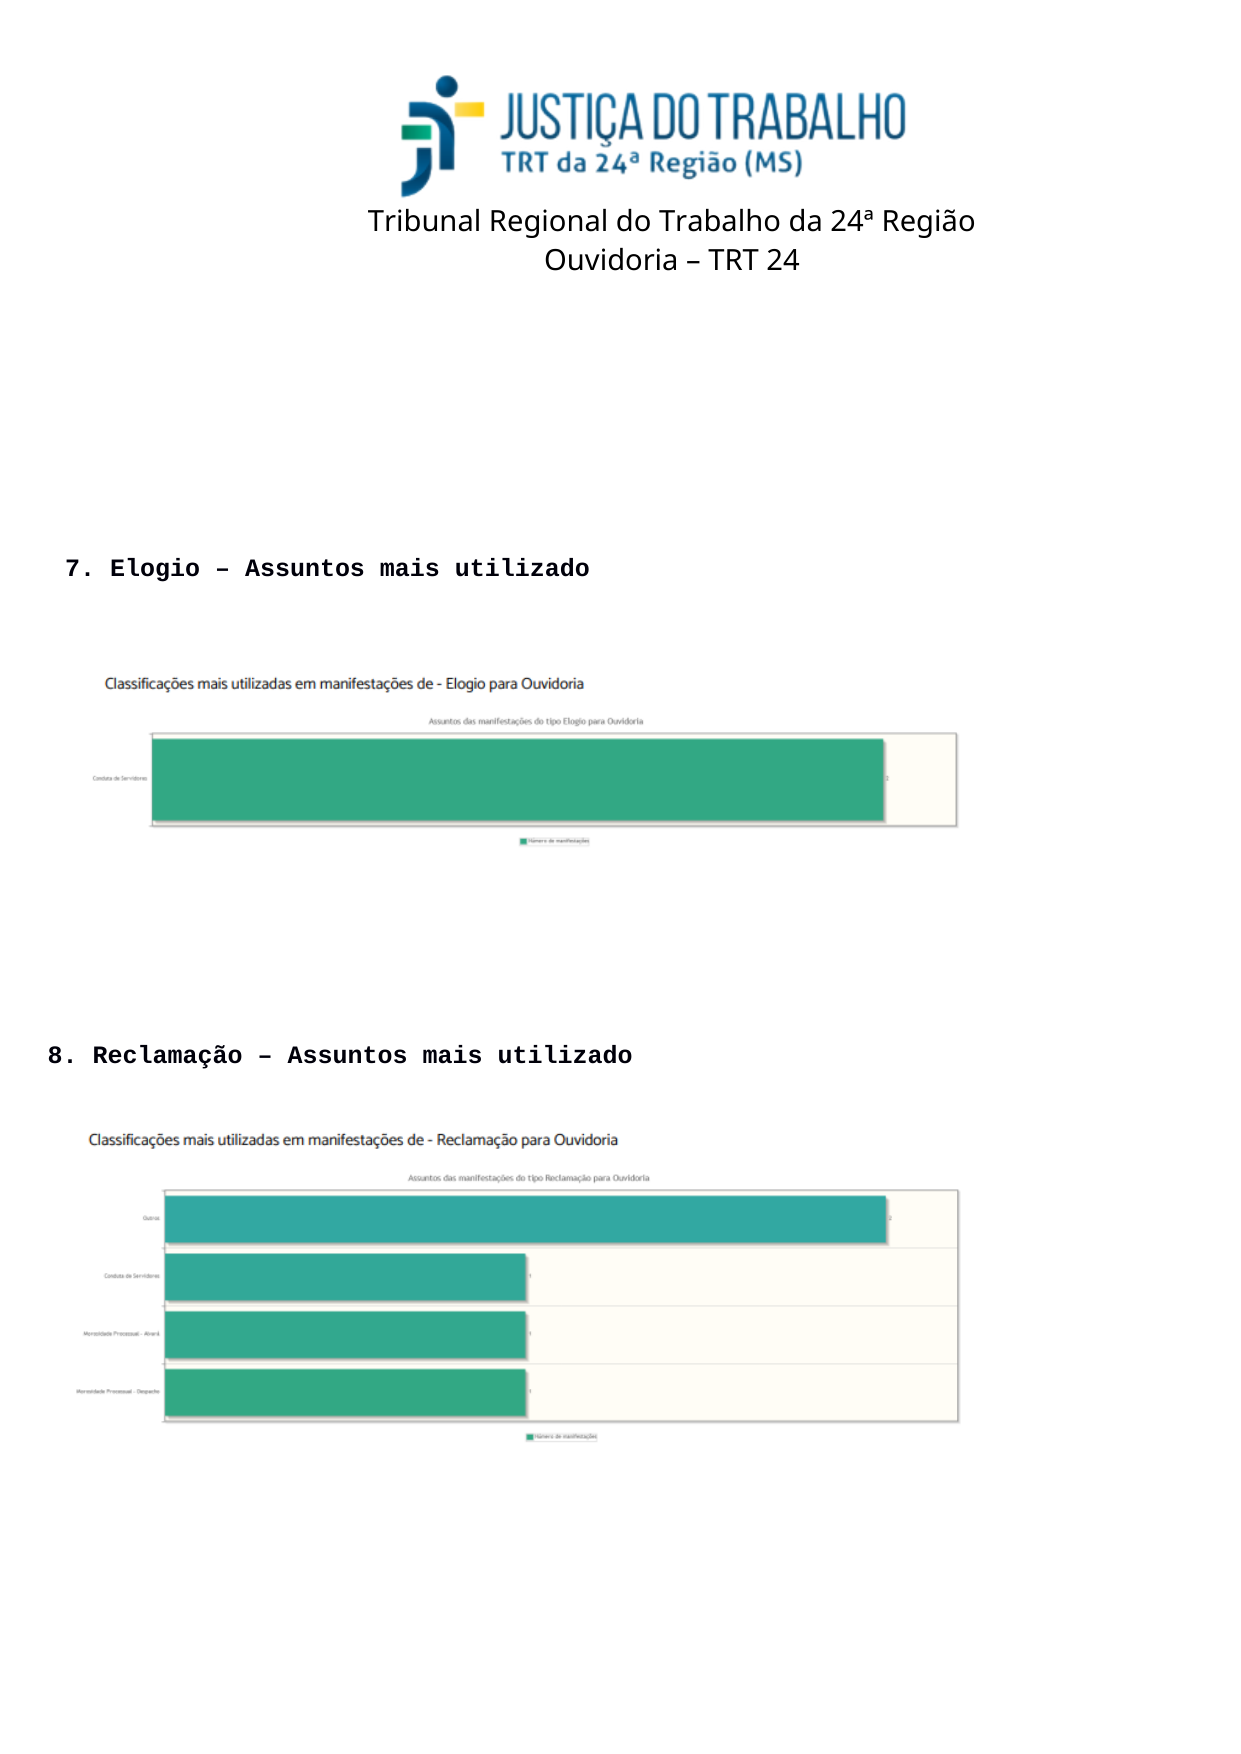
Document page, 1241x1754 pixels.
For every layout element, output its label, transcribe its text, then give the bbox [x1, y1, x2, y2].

text 8. Reclamação – Assuntos mais utilizado [47, 1043, 1209, 1071]
text 7. Elogio – Assuntos mais utilizado [65, 556, 1209, 584]
